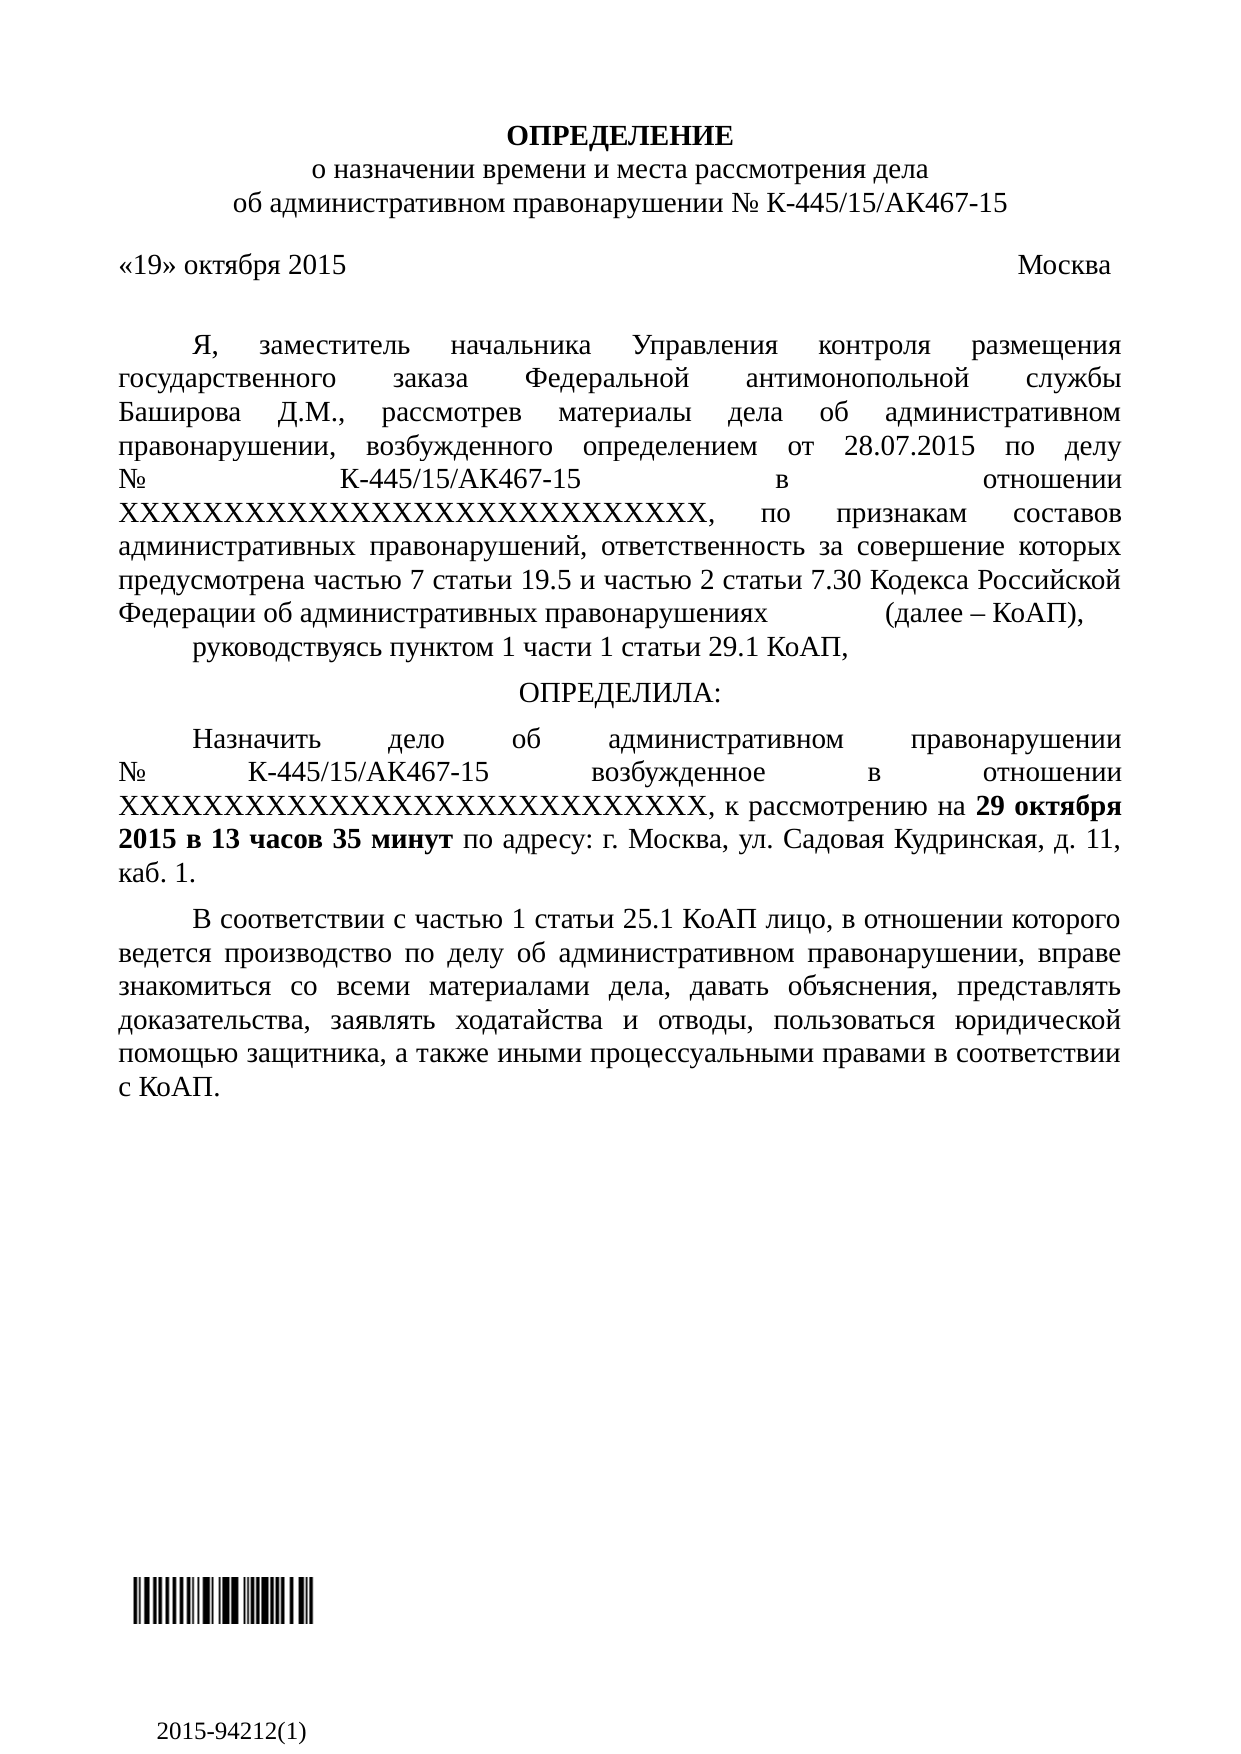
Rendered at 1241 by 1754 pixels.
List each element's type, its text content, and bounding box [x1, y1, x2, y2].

text Назначить дело об административном правонарушении № К-445/15/АК467-15 возбужденное в отношении XXXXXXXXXXXXXXXXXXXXXXXXXXXX, к рассмотрению на 29 октября 2015 в 13 часов 35 минут по адресу: г. Москва, ул. Садовая Кудринская, д. 11, каб. 1. [118, 721, 1122, 889]
text о назначении времени и места рассмотрения дела [118, 152, 1122, 185]
text Я, заместитель начальника Управления контроля размещения государственного заказа Федеральной антимонопольной службы Баширова Д.М., рассмотрев материалы дела об административном правонарушении, возбужденного определением от 28.07.2015 по делу № К-445/15/АК467-15 в отношении XXXXXXXXXXXXXXXXXXXXXXXXXXXX, по признакам составов административных правонарушений, ответственность за совершение которых предусмотрена частью 7 статьи 19.5 и частью 2 статьи 7.30 Кодекса Российской Федерации об административных правонарушениях (далее – КоАП), [118, 327, 1122, 629]
text ОПРЕДЕЛИЛА: [118, 675, 1122, 708]
text руководствуясь пунктом 1 части 1 статьи 29.1 КоАП, [118, 629, 1122, 662]
text «19» октября 2015 Москва [118, 247, 1122, 281]
text об административном правонарушении № К-445/15/АК467-15 [118, 185, 1122, 219]
text В соответствии с частью 1 статьи 25.1 КоАП лицо, в отношении которого ведется производство по делу об административном правонарушении, вправе знакомиться со всеми материалами дела, давать объяснения, представлять доказательства, заявлять ходатайства и отводы, пользоваться юридической помощью защитника, а также иными процессуальными правами в соответствии с КоАП. [118, 901, 1122, 1102]
subtitle ОПРЕДЕЛЕНИЕ [118, 118, 1122, 152]
picture [118, 1577, 331, 1624]
